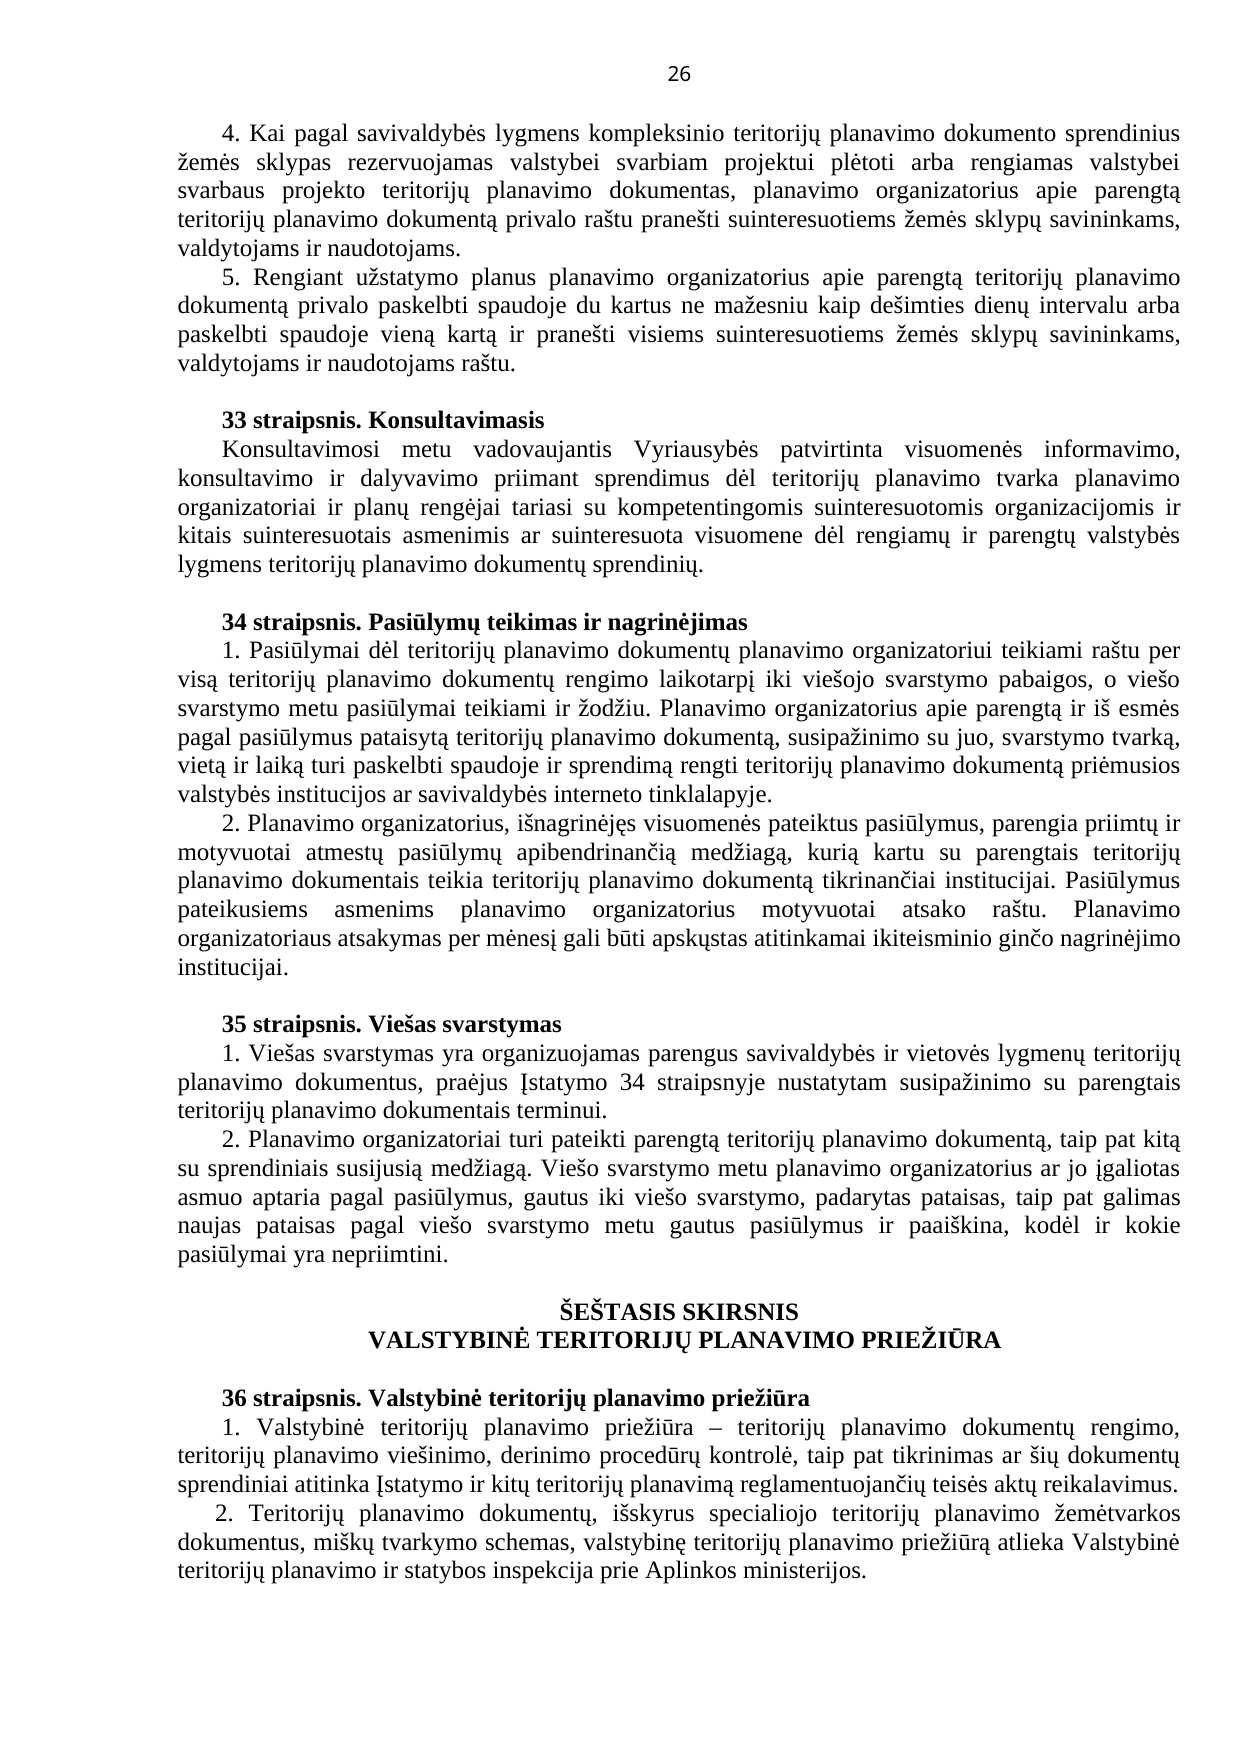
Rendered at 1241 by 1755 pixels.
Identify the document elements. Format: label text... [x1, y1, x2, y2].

text 35 straipsnis. Viešas svarstymas [222, 1009, 1181, 1038]
text 33 straipsnis. Konsultavimasis [222, 406, 1181, 434]
text ŠEŠTASIS SKIRSNIS [177, 1297, 1181, 1326]
text VALSTYBINĖ Teritorijų planavimo PRIEŽIŪRA [252, 1326, 1117, 1354]
text 1. Valstybinė teritorijų planavimo priežiūra – teritorijų planavimo dokumentų rengimo, teritorijų planavimo viešinimo, derinimo procedūrų kontrolė, taip pat tikrinimas ar šių dokumentų sprendiniai atitinka Įstatymo ir kitų teritorijų planavimą reglamentuojančių teisės aktų reikalavimus. [177, 1412, 1181, 1498]
text 36 straipsnis. Valstybinė teritorijų planavimo priežiūra [222, 1383, 1181, 1412]
text 2. Planavimo organizatorius, išnagrinėjęs visuomenės pateiktus pasiūlymus, parengia priimtų ir motyvuotai atmestų pasiūlymų apibendrinančią medžiagą, kurią kartu su parengtais teritorijų planavimo dokumentais teikia teritorijų planavimo dokumentą tikrinančiai institucijai. Pasiūlymus pateikusiems asmenims planavimo organizatorius motyvuotai atsako raštu. Planavimo organizatoriaus atsakymas per mėnesį gali būti apskųstas atitinkamai ikiteisminio ginčo nagrinėjimo institucijai. [177, 808, 1181, 981]
text 2. Planavimo organizatoriai turi pateikti parengtą teritorijų planavimo dokumentą, taip pat kitą su sprendiniais susijusią medžiagą. Viešo svarstymo metu planavimo organizatorius ar jo įgaliotas asmuo aptaria pagal pasiūlymus, gautus iki viešo svarstymo, padarytas pataisas, taip pat galimas naujas pataisas pagal viešo svarstymo metu gautus pasiūlymus ir paaiškina, kodėl ir kokie pasiūlymai yra nepriimtini. [177, 1124, 1181, 1268]
text 5. Rengiant užstatymo planus planavimo organizatorius apie parengtą teritorijų planavimo dokumentą privalo paskelbti spaudoje du kartus ne mažesniu kaip dešimties dienų intervalu arba paskelbti spaudoje vieną kartą ir pranešti visiems suinteresuotiems žemės sklypų savininkams, valdytojams ir naudotojams raštu. [177, 262, 1181, 377]
text 1. Viešas svarstymas yra organizuojamas parengus savivaldybės ir vietovės lygmenų teritorijų planavimo dokumentus, praėjus Įstatymo 34 straipsnyje nustatytam susipažinimo su parengtais teritorijų planavimo dokumentais terminui. [177, 1038, 1181, 1124]
text 34 straipsnis. Pasiūlymų teikimas ir nagrinėjimas [222, 607, 1181, 636]
text 4. Kai pagal savivaldybės lygmens kompleksinio teritorijų planavimo dokumento sprendinius žemės sklypas rezervuojamas valstybei svarbiam projektui plėtoti arba rengiamas valstybei svarbaus projekto teritorijų planavimo dokumentas, planavimo organizatorius apie parengtą teritorijų planavimo dokumentą privalo raštu pranešti suinteresuotiems žemės sklypų savininkams, valdytojams ir naudotojams. [177, 118, 1181, 262]
text 1. Pasiūlymai dėl teritorijų planavimo dokumentų planavimo organizatoriui teikiami raštu per visą teritorijų planavimo dokumentų rengimo laikotarpį iki viešojo svarstymo pabaigos, o viešo svarstymo metu pasiūlymai teikiami ir žodžiu. Planavimo organizatorius apie parengtą ir iš esmės pagal pasiūlymus pataisytą teritorijų planavimo dokumentą, susipažinimo su juo, svarstymo tvarką, vietą ir laiką turi paskelbti spaudoje ir sprendimą rengti teritorijų planavimo dokumentą priėmusios valstybės institucijos ar savivaldybės interneto tinklalapyje. [177, 636, 1181, 808]
text Konsultavimosi metu vadovaujantis Vyriausybės patvirtinta visuomenės informavimo, konsultavimo ir dalyvavimo priimant sprendimus dėl teritorijų planavimo tvarka planavimo organizatoriai ir planų rengėjai tariasi su kompetentingomis suinteresuotomis organizacijomis ir kitais suinteresuotais asmenimis ar suinteresuota visuomene dėl rengiamų ir parengtų valstybės lygmens teritorijų planavimo dokumentų sprendinių. [177, 434, 1181, 578]
text 2. Teritorijų planavimo dokumentų, išskyrus specialiojo teritorijų planavimo žemėtvarkos dokumentus, miškų tvarkymo schemas, valstybinę teritorijų planavimo priežiūrą atlieka Valstybinė teritorijų planavimo ir statybos inspekcija prie Aplinkos ministerijos. [177, 1498, 1181, 1584]
